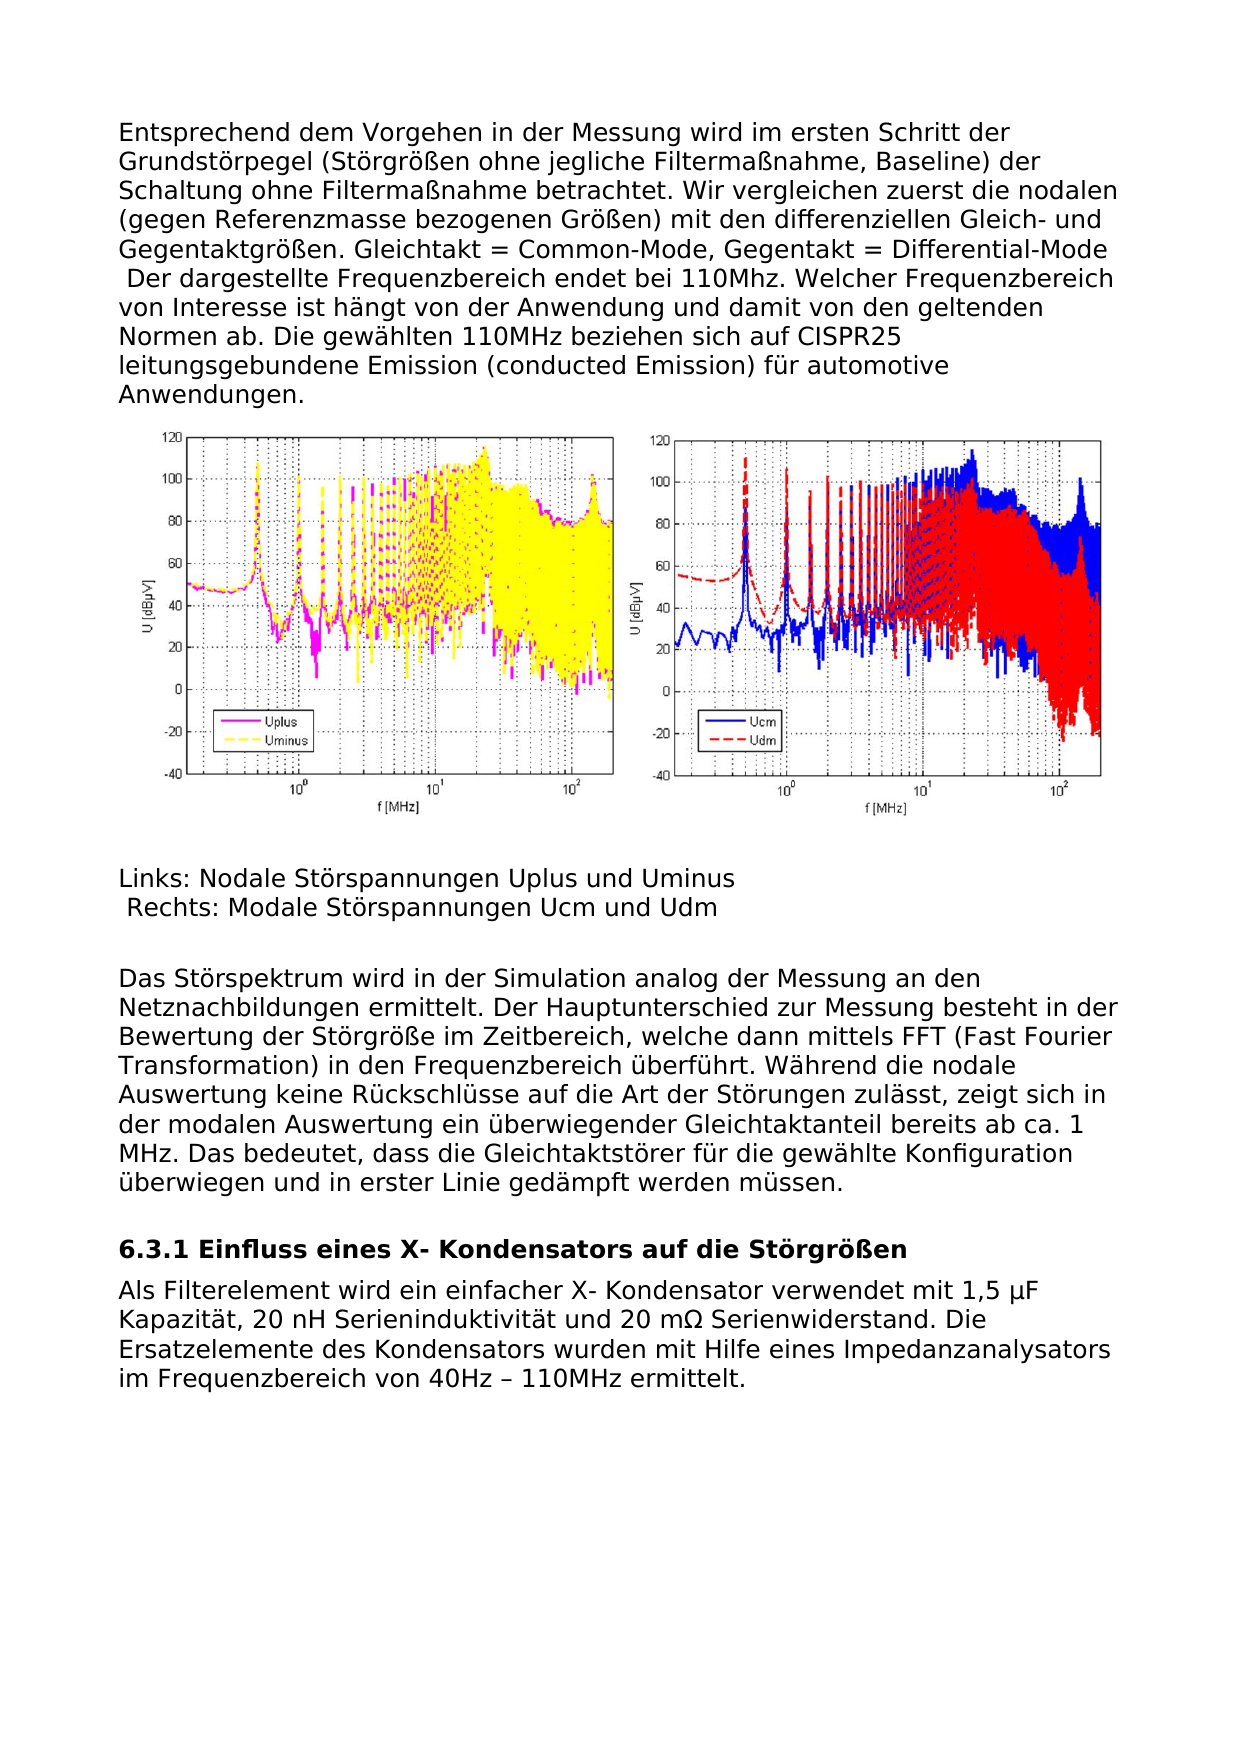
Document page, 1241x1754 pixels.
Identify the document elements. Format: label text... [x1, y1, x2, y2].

picture [118, 422, 1123, 823]
text Das Störspektrum wird in der Simulation analog der Messung an den Netznachbildungen ermittelt. Der Hauptunterschied zur Messung besteht in der Bewertung der Störgröße im Zeitbereich, welche dann mittels FFT (Fast Fourier Transformation) in den Frequenzbereich überführt. Während die nodale Auswertung keine Rückschlüsse auf die Art der Störungen zulässt, zeigt sich in der modalen Auswertung ein überwiegender Gleichtaktanteil bereits ab ca. 1 MHz. Das bedeutet, dass die Gleichtaktstörer für die gewählte Konfiguration überwiegen und in erster Linie gedämpft werden müssen. [118, 964, 1122, 1197]
subtitle 6.3.1 Einfluss eines X- Kondensators auf die Störgrößen [118, 1235, 1122, 1264]
text Links: Nodale Störspannungen Uplus und Uminus Rechts: Modale Störspannungen Ucm und Udm [118, 864, 1122, 952]
text Entsprechend dem Vorgehen in der Messung wird im ersten Schritt der Grundstörpegel (Störgrößen ohne jegliche Filtermaßnahme, Baseline) der Schaltung ohne Filtermaßnahme betrachtet. Wir vergleichen zuerst die nodalen (gegen Referenzmasse bezogenen Größen) mit den differenziellen Gleich- und Gegentaktgrößen. Gleichtakt = Common-Mode, Gegentakt = Differential-Mode Der dargestellte Frequenzbereich endet bei 110Mhz. Welcher Frequenzbereich von Interesse ist hängt von der Anwendung und damit von den geltenden Normen ab. Die gewählten 110MHz beziehen sich auf CISPR25 leitungsgebundene Emission (conducted Emission) für automotive Anwendungen. [118, 118, 1122, 410]
text Als Filterelement wird ein einfacher X- Kondensator verwendet mit 1,5 µF Kapazität, 20 nH Serieninduktivität und 20 mΩ Serienwiderstand. Die Ersatzelemente des Kondensators wurden mit Hilfe eines Impedanzanalysators im Frequenzbereich von 40Hz – 110MHz ermittelt. [118, 1277, 1122, 1393]
